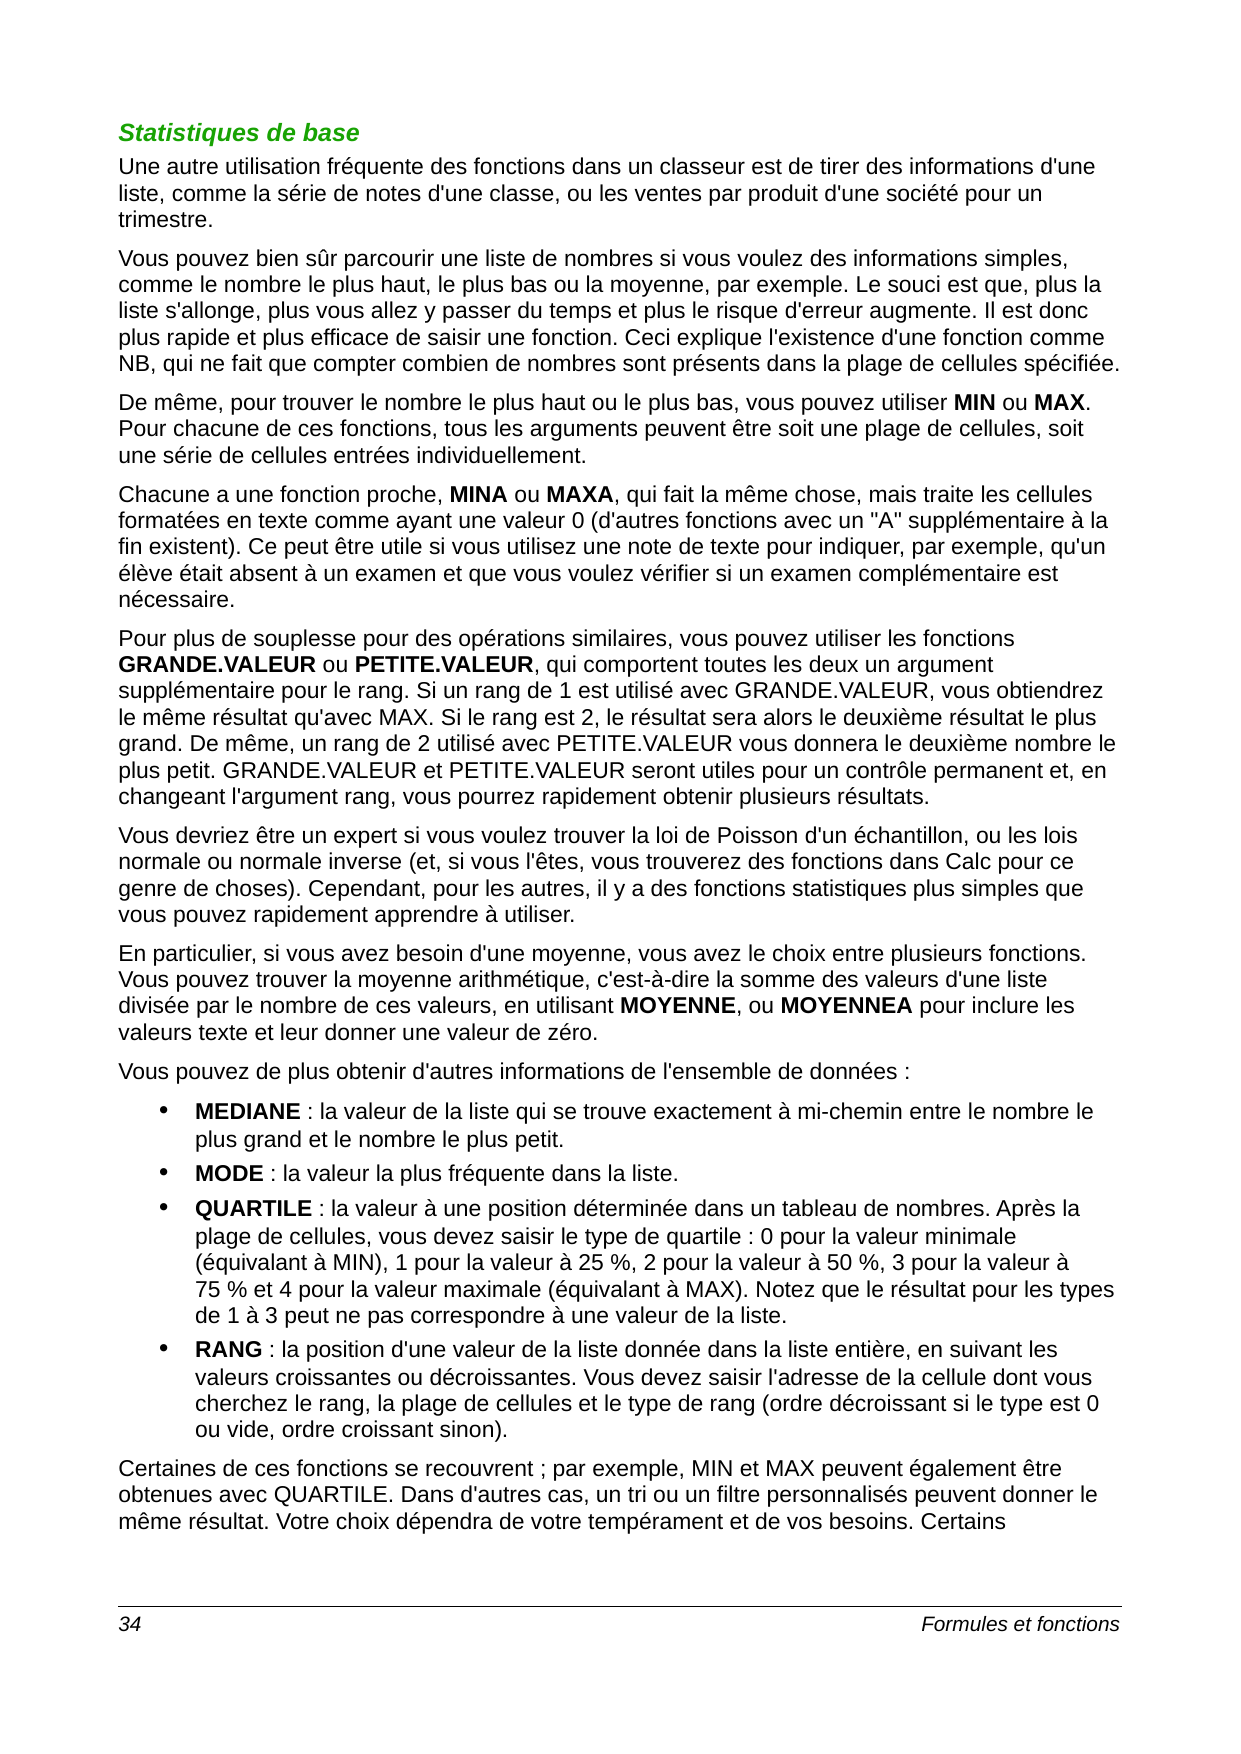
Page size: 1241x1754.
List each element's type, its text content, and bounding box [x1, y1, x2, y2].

subtitle Statistiques de base [118, 118, 1122, 147]
text Chacune a une fonction proche, MINA ou MAXA, qui fait la même chose, mais traite les cellules formatées en texte comme ayant une valeur 0 (d'autres fonctions avec un "A" supplémentaire à la fin existent). Ce peut être utile si vous utilisez une note de texte pour indiquer, par exemple, qu'un élève était absent à un examen et que vous voulez vérifier si un examen complémentaire est nécessaire. [118, 481, 1122, 612]
text Pour plus de souplesse pour des opérations similaires, vous pouvez utiliser les fonctions GRANDE.VALEUR ou PETITE.VALEUR, qui comportent toutes les deux un argument supplémentaire pour le rang. Si un rang de 1 est utilisé avec GRANDE.VALEUR, vous obtiendrez le même résultat qu'avec MAX. Si le rang est 2, le résultat sera alors le deuxième résultat le plus grand. De même, un rang de 2 utilisé avec PETITE.VALEUR vous donnera le deuxième nombre le plus petit. GRANDE.VALEUR et PETITE.VALEUR seront utiles pour un contrôle permanent et, en changeant l'argument rang, vous pourrez rapidement obtenir plusieurs résultats. [118, 625, 1122, 809]
list MODE : la valeur la plus fréquente dans la liste. [156, 1158, 1122, 1187]
text Vous devriez être un expert si vous voulez trouver la loi de Poisson d'un échantillon, ou les lois normale ou normale inverse (et, si vous l'êtes, vous trouverez des fonctions dans Calc pour ce genre de choses). Cependant, pour les autres, il y a des fonctions statistiques plus simples que vous pouvez rapidement apprendre à utiliser. [118, 822, 1122, 927]
text En particulier, si vous avez besoin d'une moyenne, vous avez le choix entre plusieurs fonctions. Vous pouvez trouver la moyenne arithmétique, c'est-à-dire la somme des valeurs d'une liste divisée par le nombre de ces valeurs, en utilisant MOYENNE, ou MOYENNEA pour inclure les valeurs texte et leur donner une valeur de zéro. [118, 940, 1122, 1045]
text Certaines de ces fonctions se recouvrent ; par exemple, MIN et MAX peuvent également être obtenues avec QUARTILE. Dans d'autres cas, un tri ou un filtre personnalisés peuvent donner le même résultat. Votre choix dépendra de votre tempérament et de vos besoins. Certains [118, 1455, 1122, 1534]
list MEDIANE : la valeur de la liste qui se trouve exactement à mi-chemin entre le nombre le plus grand et le nombre le plus petit. [156, 1096, 1122, 1152]
list RANG : la position d'une valeur de la liste donnée dans la liste entière, en suivant les valeurs croissantes ou décroissantes. Vous devez saisir l'adresse de la cellule dont vous cherchez le rang, la plage de cellules et le type de rang (ordre décroissant si le type est 0 ou vide, ordre croissant sinon). [156, 1334, 1122, 1443]
text Une autre utilisation fréquente des fonctions dans un classeur est de tirer des informations d'une liste, comme la série de notes d'une classe, ou les ventes par produit d'une société pour un trimestre. [118, 153, 1122, 232]
text Vous pouvez bien sûr parcourir une liste de nombres si vous voulez des informations simples, comme le nombre le plus haut, le plus bas ou la moyenne, par exemple. Le souci est que, plus la liste s'allonge, plus vous allez y passer du temps et plus le risque d'erreur augmente. Il est donc plus rapide et plus efficace de saisir une fonction. Ceci explique l'existence d'une fonction comme NB, qui ne fait que compter combien de nombres sont présents dans la plage de cellules spécifiée. [118, 245, 1122, 376]
text De même, pour trouver le nombre le plus haut ou le plus bas, vous pouvez utiliser MIN ou MAX. Pour chacune de ces fonctions, tous les arguments peuvent être soit une plage de cellules, soit une série de cellules entrées individuellement. [118, 389, 1122, 468]
list QUARTILE : la valeur à une position déterminée dans un tableau de nombres. Après la plage de cellules, vous devez saisir le type de quartile : 0 pour la valeur minimale (équivalant à MIN), 1 pour la valeur à 25 %, 2 pour la valeur à 50 %, 3 pour la valeur à 75 % et 4 pour la valeur maximale (équivalant à MAX). Notez que le résultat pour les types de 1 à 3 peut ne pas correspondre à une valeur de la liste. [156, 1194, 1122, 1328]
text Vous pouvez de plus obtenir d'autres informations de l'ensemble de données : [118, 1058, 1122, 1084]
